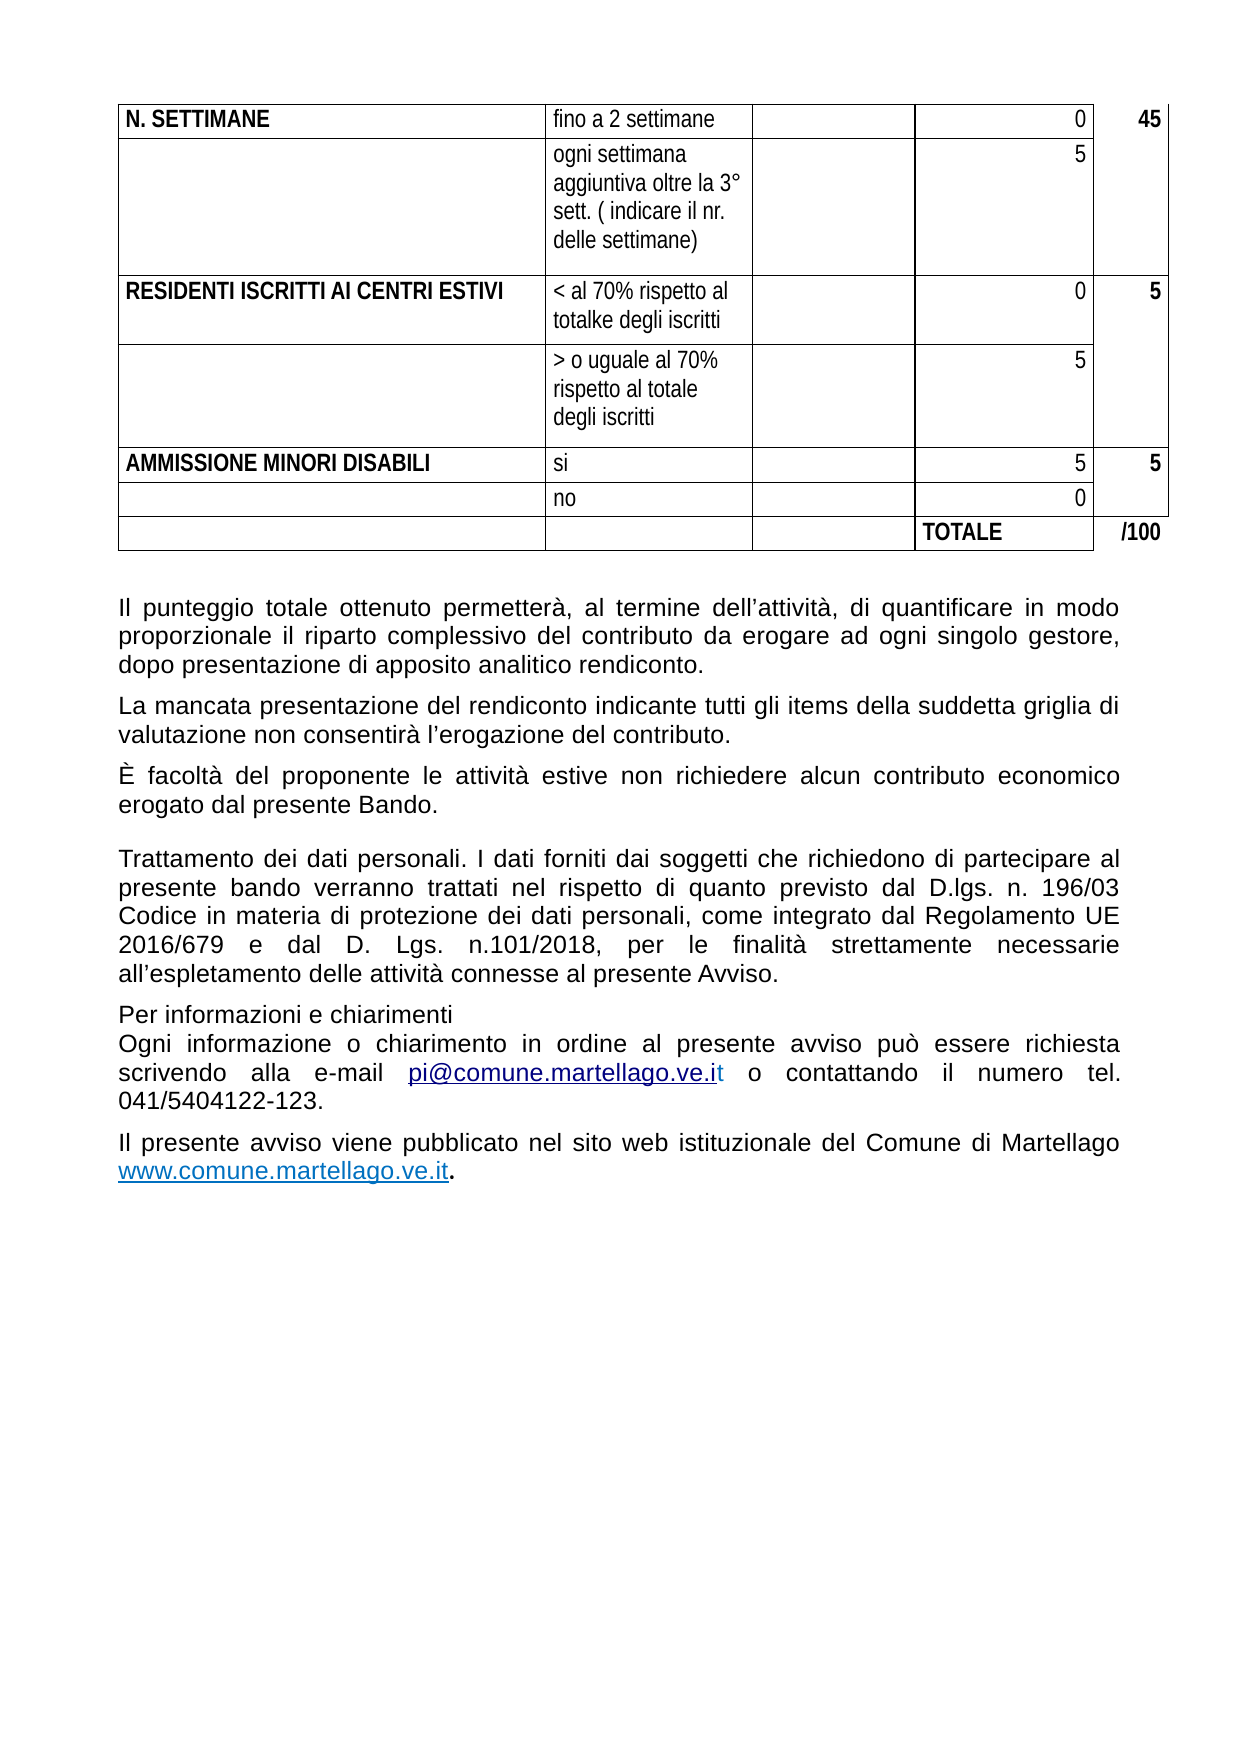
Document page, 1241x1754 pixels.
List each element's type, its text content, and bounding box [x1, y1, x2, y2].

table_cell 0 [916, 105, 1093, 138]
table_cell [119, 345, 545, 447]
text Il presente avviso viene pubblicato nel sito web istituzionale del Comune di Martellago www.comune.martellago.ve.it. [118, 1128, 1122, 1186]
table_cell /100 [1094, 517, 1168, 550]
table_cell [1094, 344, 1168, 447]
table_cell [753, 483, 914, 516]
table_cell [119, 517, 545, 550]
table_cell 5 [916, 345, 1093, 447]
table_cell 45 [1094, 104, 1168, 138]
table_cell fino a 2 settimane [546, 105, 752, 138]
table_cell TOTALE [916, 517, 1093, 550]
text Ogni informazione o chiarimento in ordine al presente avviso può essere richiesta scrivendo alla e-mail pi@comune.martellago.ve.it o contattando il numero tel. 041/5404122-123. [118, 1029, 1122, 1115]
table_cell 5 [916, 139, 1093, 275]
table_cell [119, 483, 545, 516]
table_cell [753, 517, 914, 550]
table_cell [753, 105, 914, 138]
table_cell < al 70% rispetto al totalke degli iscritti [546, 276, 752, 344]
table_cell > o uguale al 70% rispetto al totale degli iscritti [546, 345, 752, 447]
table_cell [1094, 482, 1168, 516]
table_cell 5 [1094, 276, 1168, 344]
table_cell [753, 345, 914, 447]
table_cell [753, 448, 914, 482]
text È facoltà del proponente le attività estive non richiedere alcun contributo economico erogato dal presente Bando. [118, 761, 1122, 819]
table_cell 5 [916, 448, 1093, 482]
table_cell no [546, 483, 752, 516]
table_cell 0 [916, 276, 1093, 344]
table_cell [119, 139, 545, 275]
table_cell 0 [916, 483, 1093, 516]
text Il punteggio totale ottenuto permetterà, al termine dell’attività, di quantificare in modo proporzionale il riparto complessivo del contributo da erogare ad ogni singolo gestore, dopo presentazione di apposito analitico rendiconto. [118, 593, 1122, 679]
table_cell [753, 139, 914, 275]
text Trattamento dei dati personali. I dati forniti dai soggetti che richiedono di partecipare al presente bando verranno trattati nel rispetto di quanto previsto dal D.lgs. n. 196/03 Codice in materia di protezione dei dati personali, come integrato dal Regolamento UE 2016/679 e dal D. Lgs. n.101/2018, per le finalità strettamente necessarie all’espletamento delle attività connesse al presente Avviso. [118, 844, 1122, 988]
table_cell si [546, 448, 752, 482]
table_cell N. SETTIMANE [119, 105, 545, 138]
table_cell 5 [1094, 448, 1168, 482]
table_cell [753, 276, 914, 344]
table_cell [1094, 138, 1168, 275]
table_cell [546, 517, 752, 550]
text La mancata presentazione del rendiconto indicante tutti gli items della suddetta griglia di valutazione non consentirà l’erogazione del contributo. [118, 691, 1122, 749]
table_cell RESIDENTI ISCRITTI AI CENTRI ESTIVI [119, 276, 545, 344]
text Per informazioni e chiarimenti [118, 1000, 1122, 1029]
table_cell AMMISSIONE MINORI DISABILI [119, 448, 545, 482]
table_cell ogni settimana aggiuntiva oltre la 3° sett. ( indicare il nr. delle settimane) [546, 139, 752, 275]
